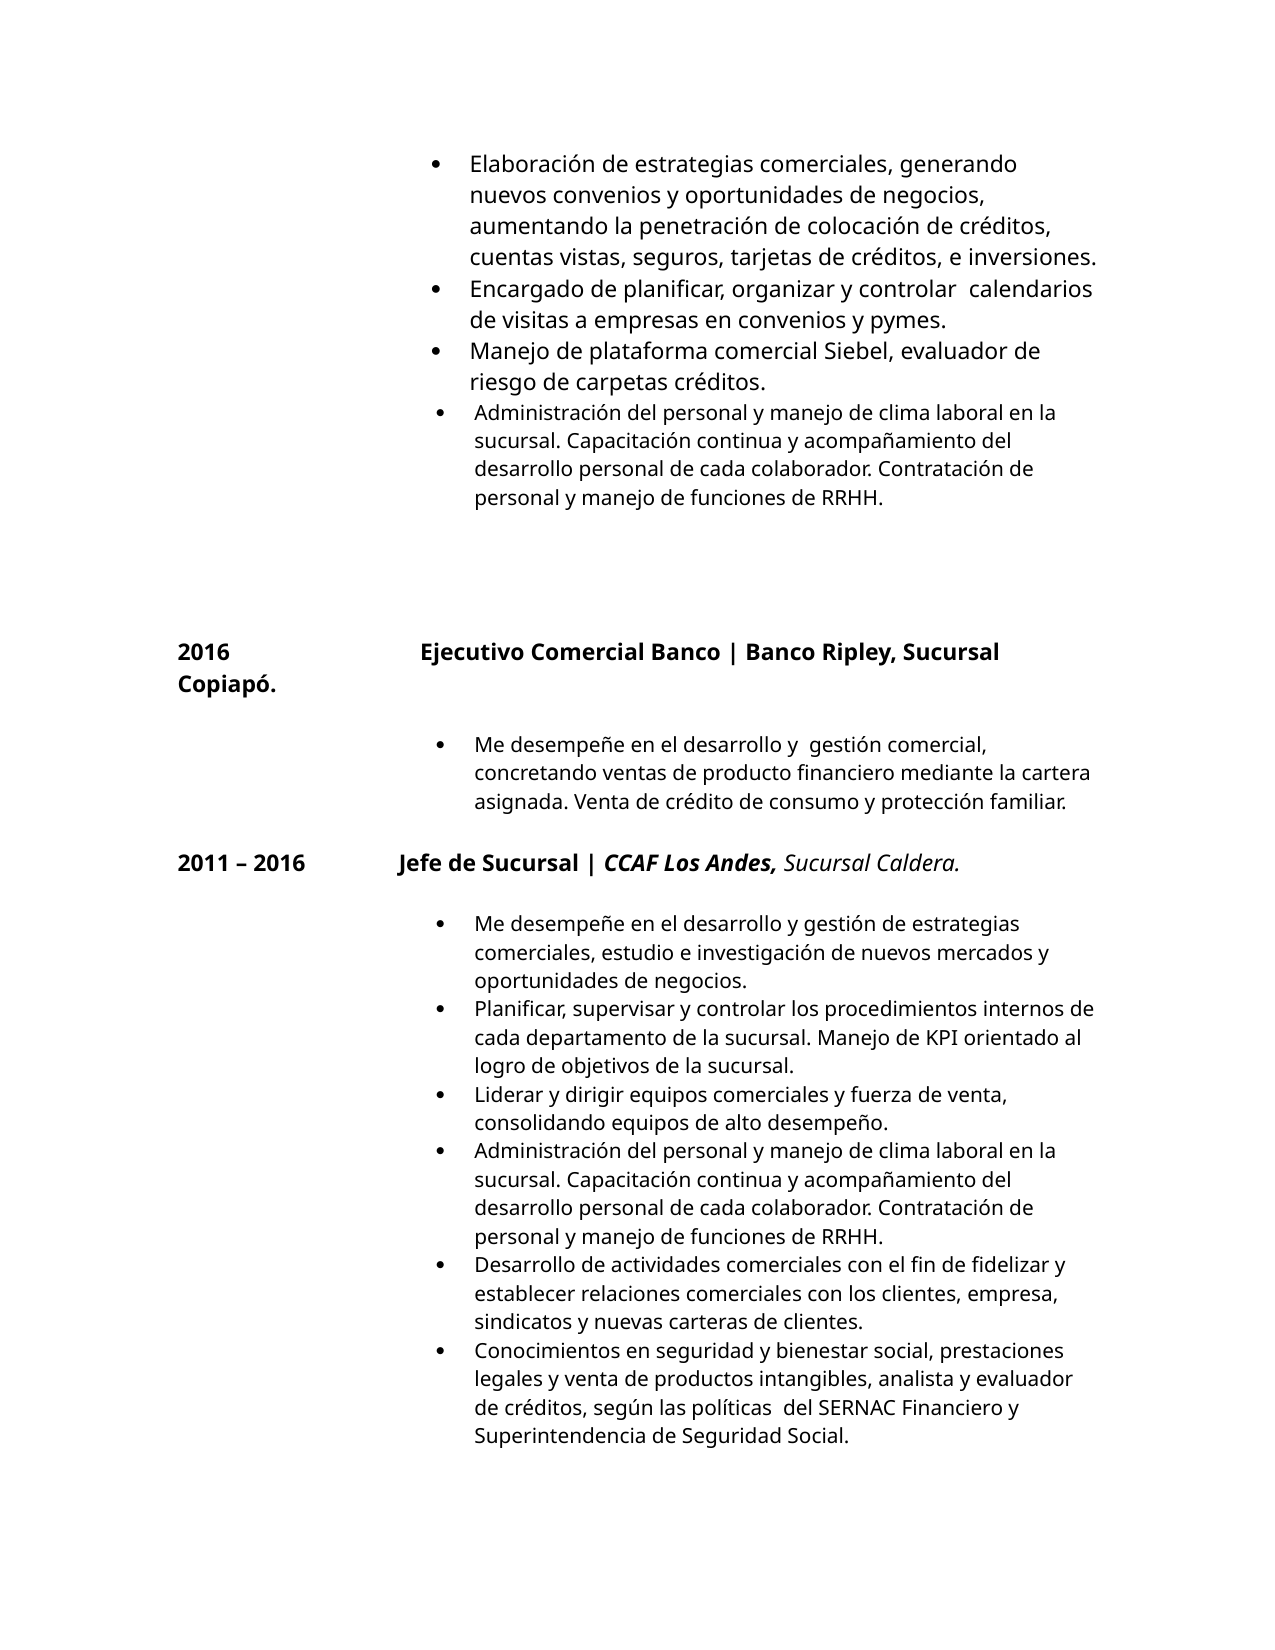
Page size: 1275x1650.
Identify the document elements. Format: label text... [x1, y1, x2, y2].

list Elaboración de estrategias comerciales, generando nuevos convenios y oportunidades de negocios, aumentando la penetración de colocación de créditos, cuentas vistas, seguros, tarjetas de créditos, e inversiones. [432, 148, 1098, 273]
list Desarrollo de actividades comerciales con el fin de fidelizar y establecer relaciones comerciales con los clientes, empresa, sindicatos y nuevas carteras de clientes. [437, 1250, 1098, 1336]
list Manejo de plataforma comercial Siebel, evaluador de riesgo de carpetas créditos. [432, 335, 1098, 398]
list Planificar, supervisar y controlar los procedimientos internos de cada departamento de la sucursal. Manejo de KPI orientado al logro de objetivos de la sucursal. [437, 994, 1098, 1080]
list Administración del personal y manejo de clima laboral en la sucursal. Capacitación continua y acompañamiento del desarrollo personal de cada colaborador. Contratación de personal y manejo de funciones de RRHH. [437, 1137, 1098, 1250]
text 2016 Ejecutivo Comercial Banco | Banco Ripley, Sucursal Copiapó. [177, 636, 1098, 699]
list Administración del personal y manejo de clima laboral en la sucursal. Capacitación continua y acompañamiento del desarrollo personal de cada colaborador. Contratación de personal y manejo de funciones de RRHH. [437, 398, 1098, 511]
list Liderar y dirigir equipos comerciales y fuerza de venta, consolidando equipos de alto desempeño. [437, 1080, 1098, 1137]
list Encargado de planificar, organizar y controlar calendarios de visitas a empresas en convenios y pymes. [432, 273, 1098, 335]
list Conocimientos en seguridad y bienestar social, prestaciones legales y venta de productos intangibles, analista y evaluador de créditos, según las políticas del SERNAC Financiero y Superintendencia de Seguridad Social. [437, 1336, 1098, 1449]
text 2011 – 2016 Jefe de Sucursal | CCAF Los Andes, Sucursal Caldera. [177, 847, 1098, 878]
list Me desempeñe en el desarrollo y gestión de estrategias comerciales, estudio e investigación de nuevos mercados y oportunidades de negocios. [437, 909, 1098, 994]
list Me desempeñe en el desarrollo y gestión comercial, concretando ventas de producto financiero mediante la cartera asignada. Venta de crédito de consumo y protección familiar. [437, 730, 1098, 815]
